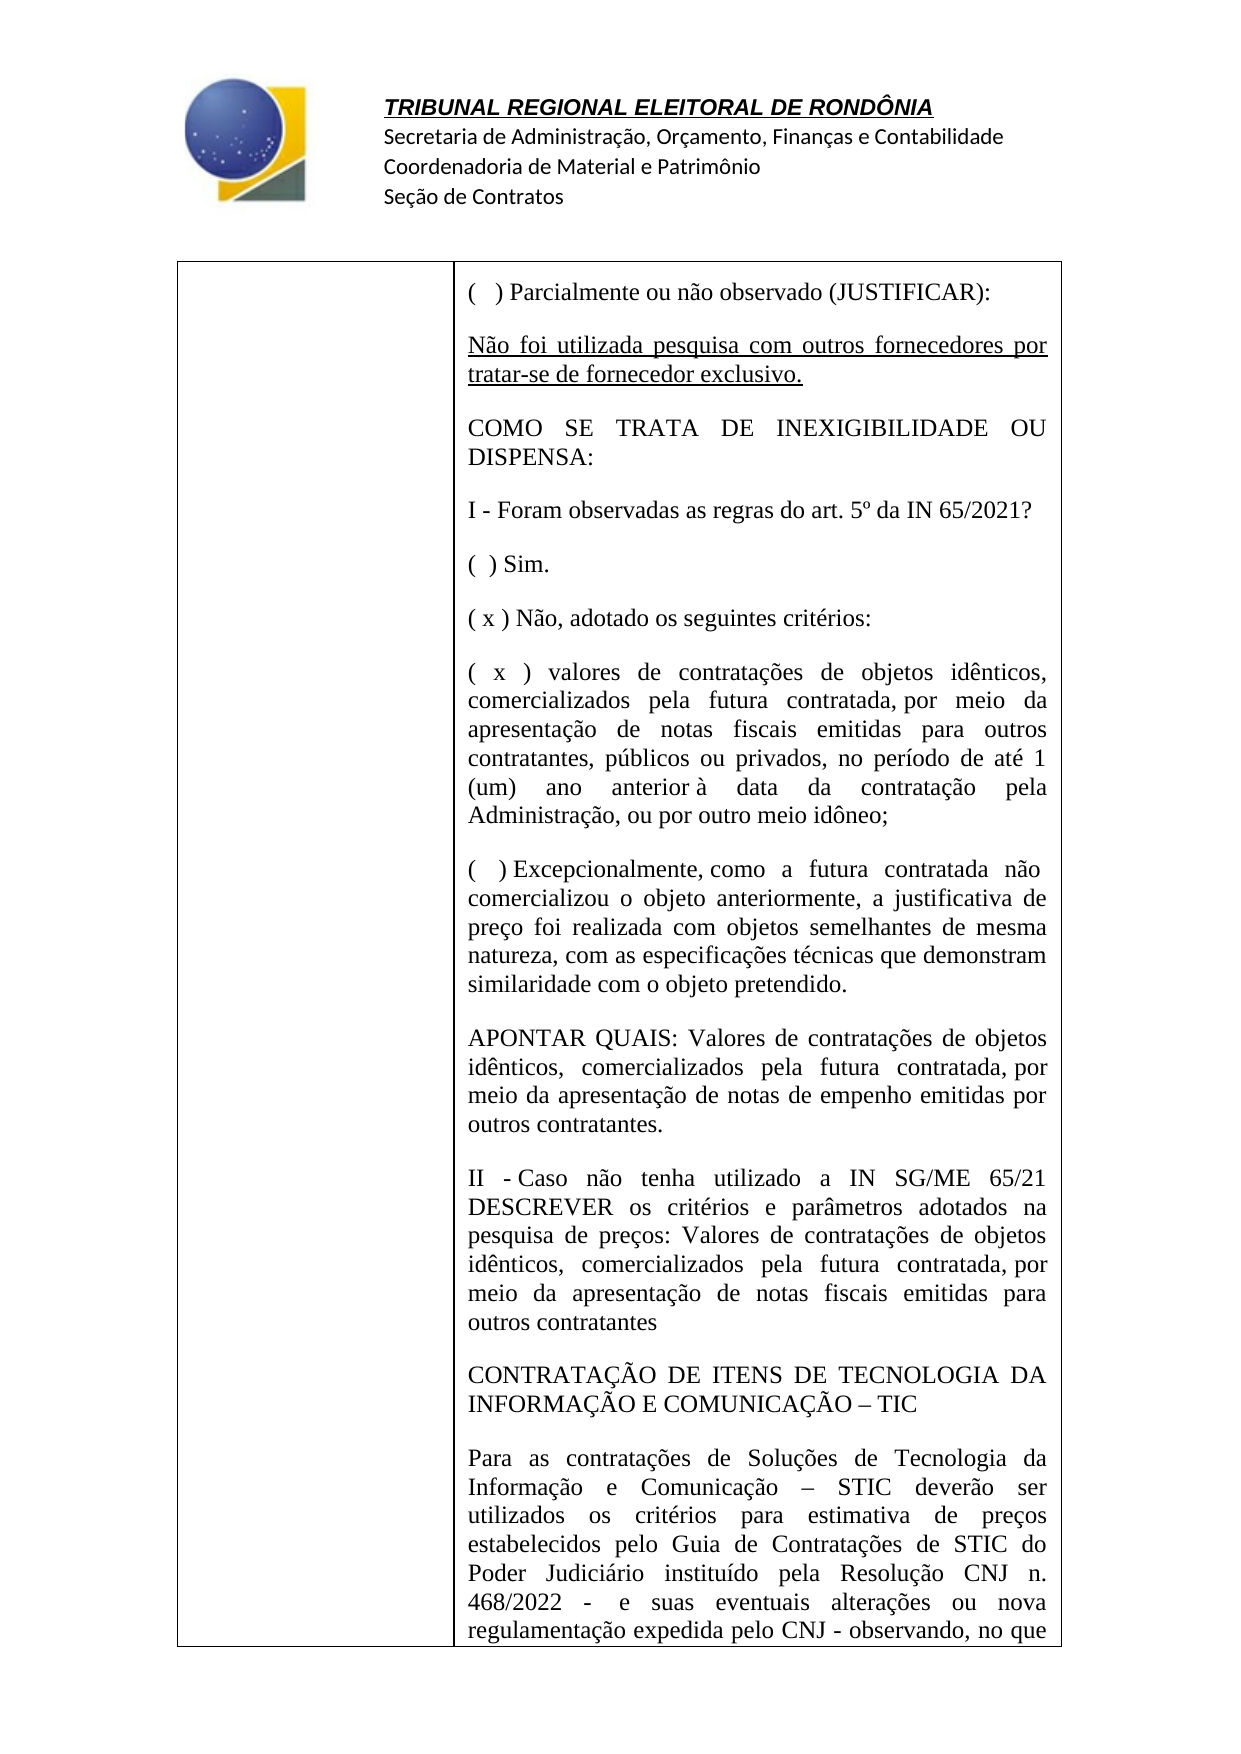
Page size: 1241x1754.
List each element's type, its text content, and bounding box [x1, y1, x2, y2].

table_cell ( ) Parcialmente ou não observado (JUSTIFICAR): Não foi utilizada pesquisa com outros fornecedores por tratar-se de fornecedor exclusivo. COMO SE TRATA DE INEXIGIBILIDADE OU DISPENSA: I - Foram observadas as regras do art. 5º da IN 65/2021? ( ) Sim. ( x ) Não, adotado os seguintes critérios: ( x ) valores de contratações de objetos idênticos, comercializados pela futura contratada, por meio da apresentação de notas fiscais emitidas para outros contratantes, públicos ou privados, no período de até 1 (um) ano anterior à data da contratação pela Administração, ou por outro meio idôneo; ( ) Excepcionalmente, como a futura contratada não comercializou o objeto anteriormente, a justificativa de preço foi realizada com objetos semelhantes de mesma natureza, com as especificações técnicas que demonstram similaridade com o objeto pretendido. APONTAR QUAIS: Valores de contratações de objetos idênticos, comercializados pela futura contratada, por meio da apresentação de notas de empenho emitidas por outros contratantes. II - Caso não tenha utilizado a IN SG/ME 65/21 DESCREVER os critérios e parâmetros adotados na pesquisa de preços: Valores de contratações de objetos idênticos, comercializados pela futura contratada, por meio da apresentação de notas fiscais emitidas para outros contratantes CONTRATAÇÃO DE ITENS DE TECNOLOGIA DA INFORMAÇÃO E COMUNICAÇÃO – TIC Para as contratações de Soluções de Tecnologia da Informação e Comunicação – STIC deverão ser utilizados os critérios para estimativa de preços estabelecidos pelo Guia de Contratações de STIC do Poder Judiciário instituído pela Resolução CNJ n. 468/2022 - e suas eventuais alterações ou nova regulamentação expedida pelo CNJ - observando, no que [455, 262, 1061, 1646]
table_cell [178, 262, 453, 1646]
